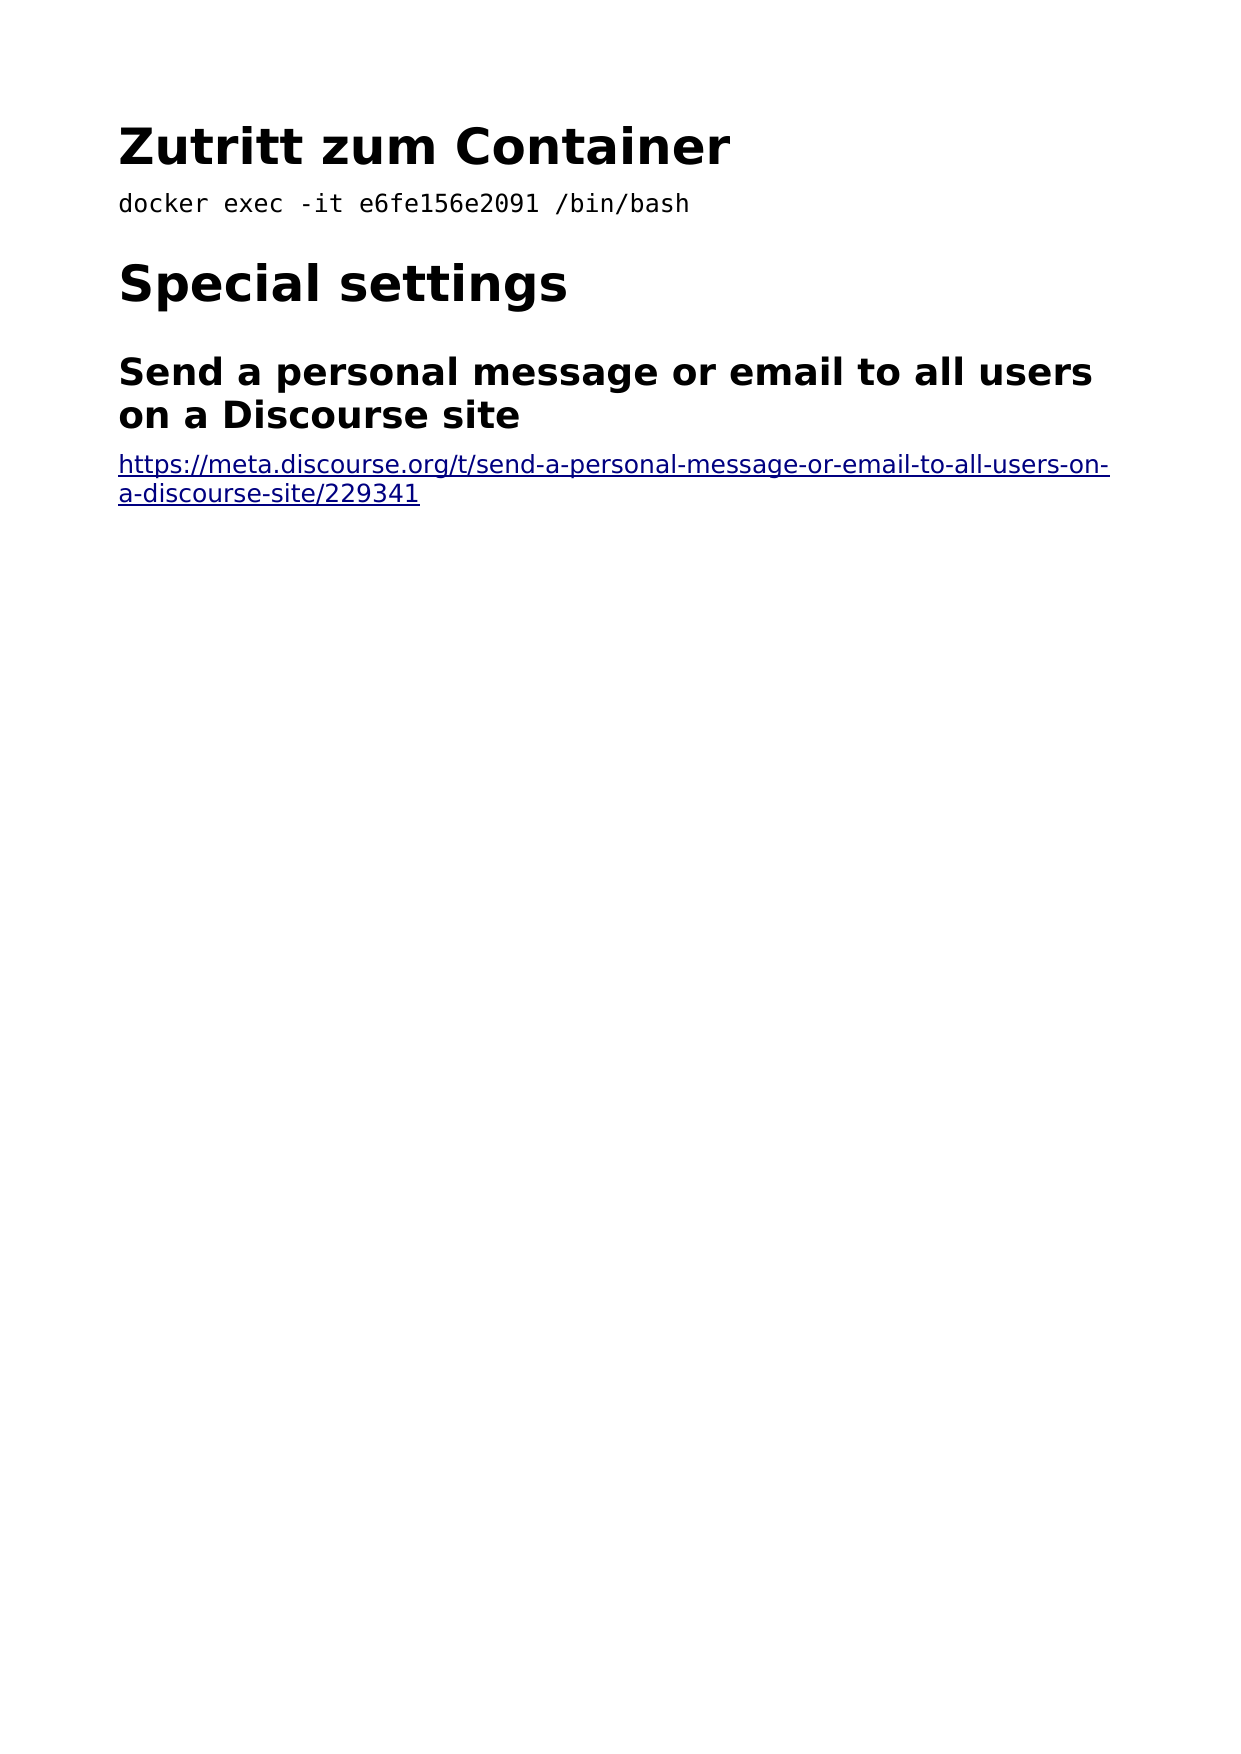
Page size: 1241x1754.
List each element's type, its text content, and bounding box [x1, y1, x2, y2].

text docker exec -it e6fe156e2091 /bin/bash [118, 189, 1122, 218]
text https://meta.discourse.org/t/send-a-personal-message-or-email-to-all-users-on-a-discourse-site/229341 [118, 450, 1122, 509]
subtitle Special settings [118, 255, 1122, 313]
subtitle Zutritt zum Container [118, 118, 1122, 176]
subtitle Send a personal message or email to all users on a Discourse site [118, 351, 1122, 438]
